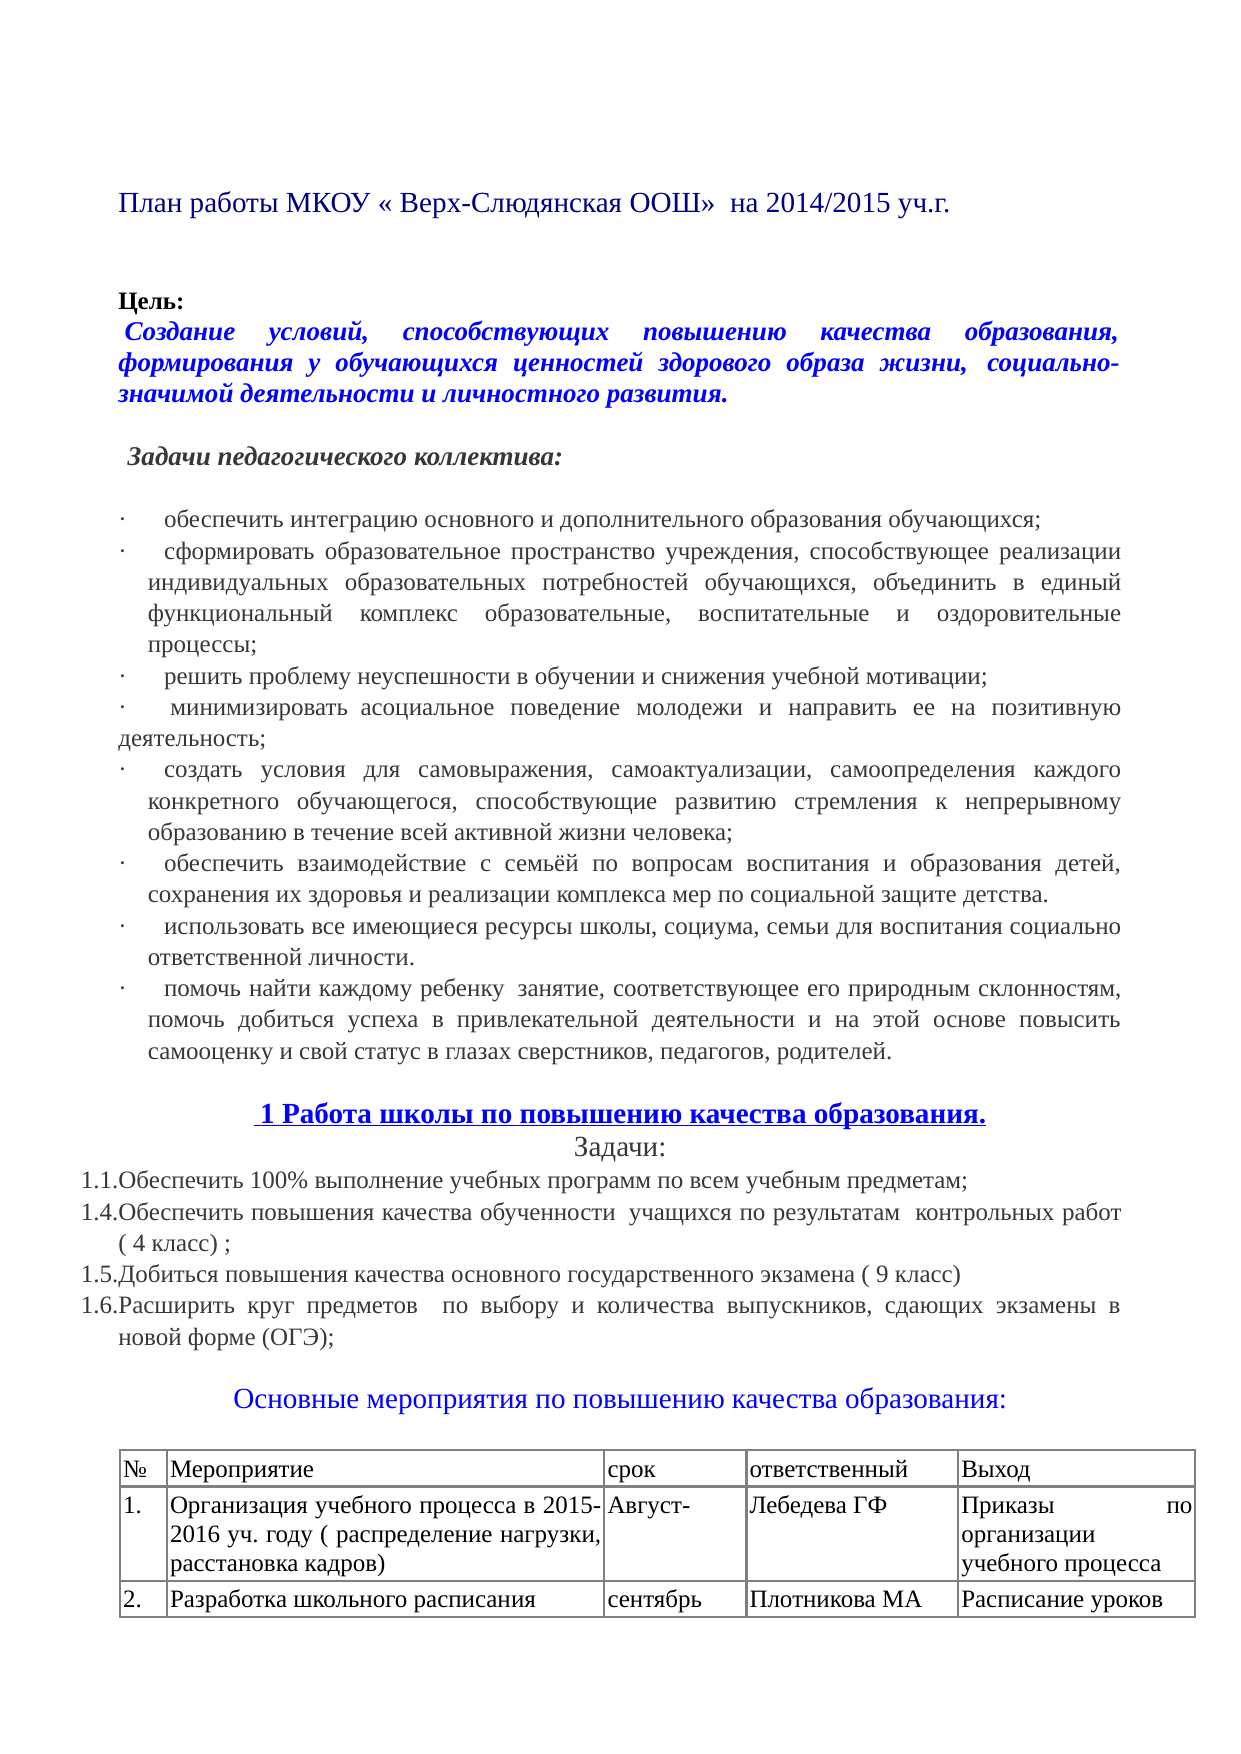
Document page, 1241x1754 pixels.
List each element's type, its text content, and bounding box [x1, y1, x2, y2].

text 1.4.Обеспечить повышения качества обученности учащихся по результатам контрольных работ ( 4 класс) ; [81, 1194, 1122, 1257]
table_cell Разработка школьного расписания [168, 1582, 603, 1616]
table_cell Приказы по организации учебного процесса [959, 1488, 1194, 1579]
text 1 Работа школы по повышению качества образования. [118, 1096, 1122, 1129]
table_cell 1. [121, 1488, 166, 1579]
text · обеспечить взаимодействие с семьёй по вопросам воспитания и образования детей, сохранения их здоровья и реализации комплекса мер по социальной защите детства. [118, 846, 1122, 908]
text · обеспечить интеграцию основного и дополнительного образования обучающихся; [118, 502, 1122, 533]
text План работы МКОУ « Верх-Слюдянская ООШ» на 2014/2015 уч.г. [118, 185, 1122, 219]
table_header Мероприятие [168, 1451, 603, 1485]
table_cell Организация учебного процесса в 2015-2016 уч. году ( распределение нагрузки, расстановка кадров) [168, 1488, 603, 1579]
text Задачи педагогического коллектива: [118, 439, 1122, 471]
text 1.1.Обеспечить 100% выполнение учебных программ по всем учебным предметам; [81, 1163, 1122, 1194]
table_cell Лебедева ГФ [748, 1488, 957, 1579]
text · создать условия для самовыражения, самоактуализации, самоопределения каждого конкретного обучающегося, способствующие развитию стремления к непрерывному образованию в течение всей активной жизни человека; [118, 752, 1122, 846]
table_cell 2. [121, 1582, 166, 1616]
table_cell сентябрь [605, 1582, 745, 1616]
text · решить проблему неуспешности в обучении и снижения учебной мотивации; [118, 658, 1122, 689]
text 1.5.Добиться повышения качества основного государственного экзамена ( 9 класс) [81, 1257, 1122, 1288]
table_cell Август- [605, 1488, 745, 1579]
table_cell Расписание уроков [959, 1582, 1194, 1616]
text · минимизировать асоциальное поведение молодежи и направить ее на позитивную деятельность; [118, 689, 1122, 752]
text · помочь найти каждому ребенку занятие, соответствующее его природным склонностям, помочь добиться успеха в привлекательной деятельности и на этой основе повысить самооценку и свой статус в глазах сверстников, педагогов, родителей. [118, 971, 1122, 1064]
text · использовать все имеющиеся ресурсы школы, социума, семьи для воспитания социально ответственной личности. [118, 908, 1122, 971]
table_cell Плотникова МА [748, 1582, 957, 1616]
table_header срок [605, 1451, 745, 1485]
text Цель: [118, 286, 1122, 314]
text Создание условий, способствующих повышению качества образования, формирования у обучающихся ценностей здорового образа жизни, социально-значимой деятельности и личностного развития. [118, 314, 1122, 408]
text Основные мероприятия по повышению качества образования: [118, 1382, 1122, 1415]
text 1.6.Расширить круг предметов по выбору и количества выпускников, сдающих экзамены в новой форме (ОГЭ); [81, 1288, 1122, 1350]
text · сформировать образовательное пространство учреждения, способствующее реализации индивидуальных образовательных потребностей обучающихся, объединить в единый функциональный комплекс образовательные, воспитательные и оздоровительные процессы; [118, 533, 1122, 658]
text Задачи: [118, 1129, 1122, 1163]
table_header № [121, 1451, 166, 1485]
table_header Выход [959, 1451, 1194, 1485]
table_header ответственный [748, 1451, 957, 1485]
